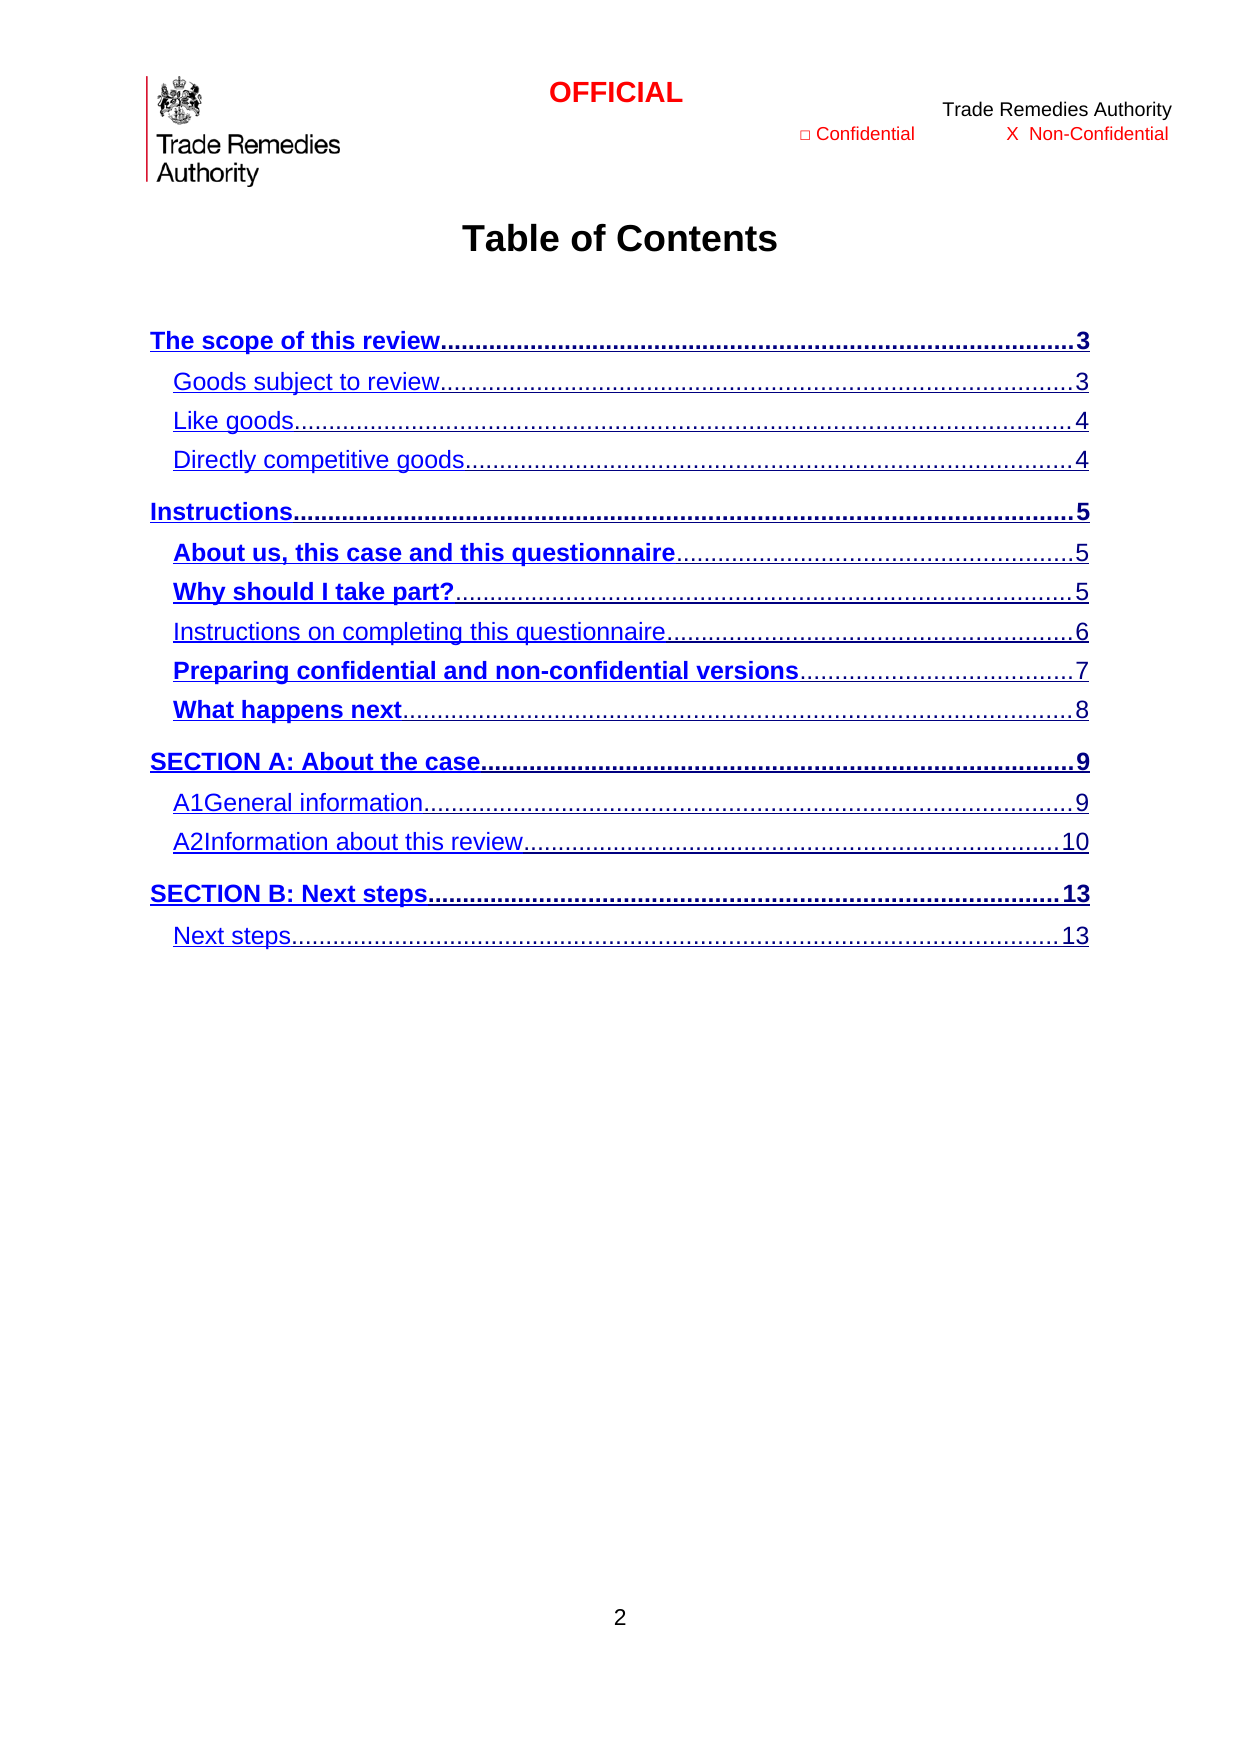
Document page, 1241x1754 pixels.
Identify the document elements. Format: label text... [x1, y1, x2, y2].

text What happens next 8 [173, 695, 1090, 724]
text SECTION B: Next steps 13 [150, 879, 1090, 904]
text Instructions on completing this questionnaire 6 [173, 617, 1090, 645]
text A2 Information about this review 10 [173, 827, 1090, 857]
text Why should I take part? 5 [173, 577, 1090, 606]
text A1 General information 9 [173, 788, 1090, 817]
text Preparing confidential and non-confidential versions 7 [173, 656, 1090, 684]
text Next steps 13 [173, 921, 1090, 949]
text Like goods 4 [173, 406, 1090, 435]
text Directly competitive goods 4 [173, 445, 1090, 474]
text Goods subject to review 3 [173, 367, 1090, 396]
text The scope of this review 3 [150, 326, 1090, 351]
text SECTION A: About the case 9 [150, 747, 1090, 771]
text About us, this case and this questionnaire 5 [173, 538, 1090, 567]
text Table of Contents [150, 216, 1090, 259]
text Instructions 5 [150, 497, 1090, 522]
